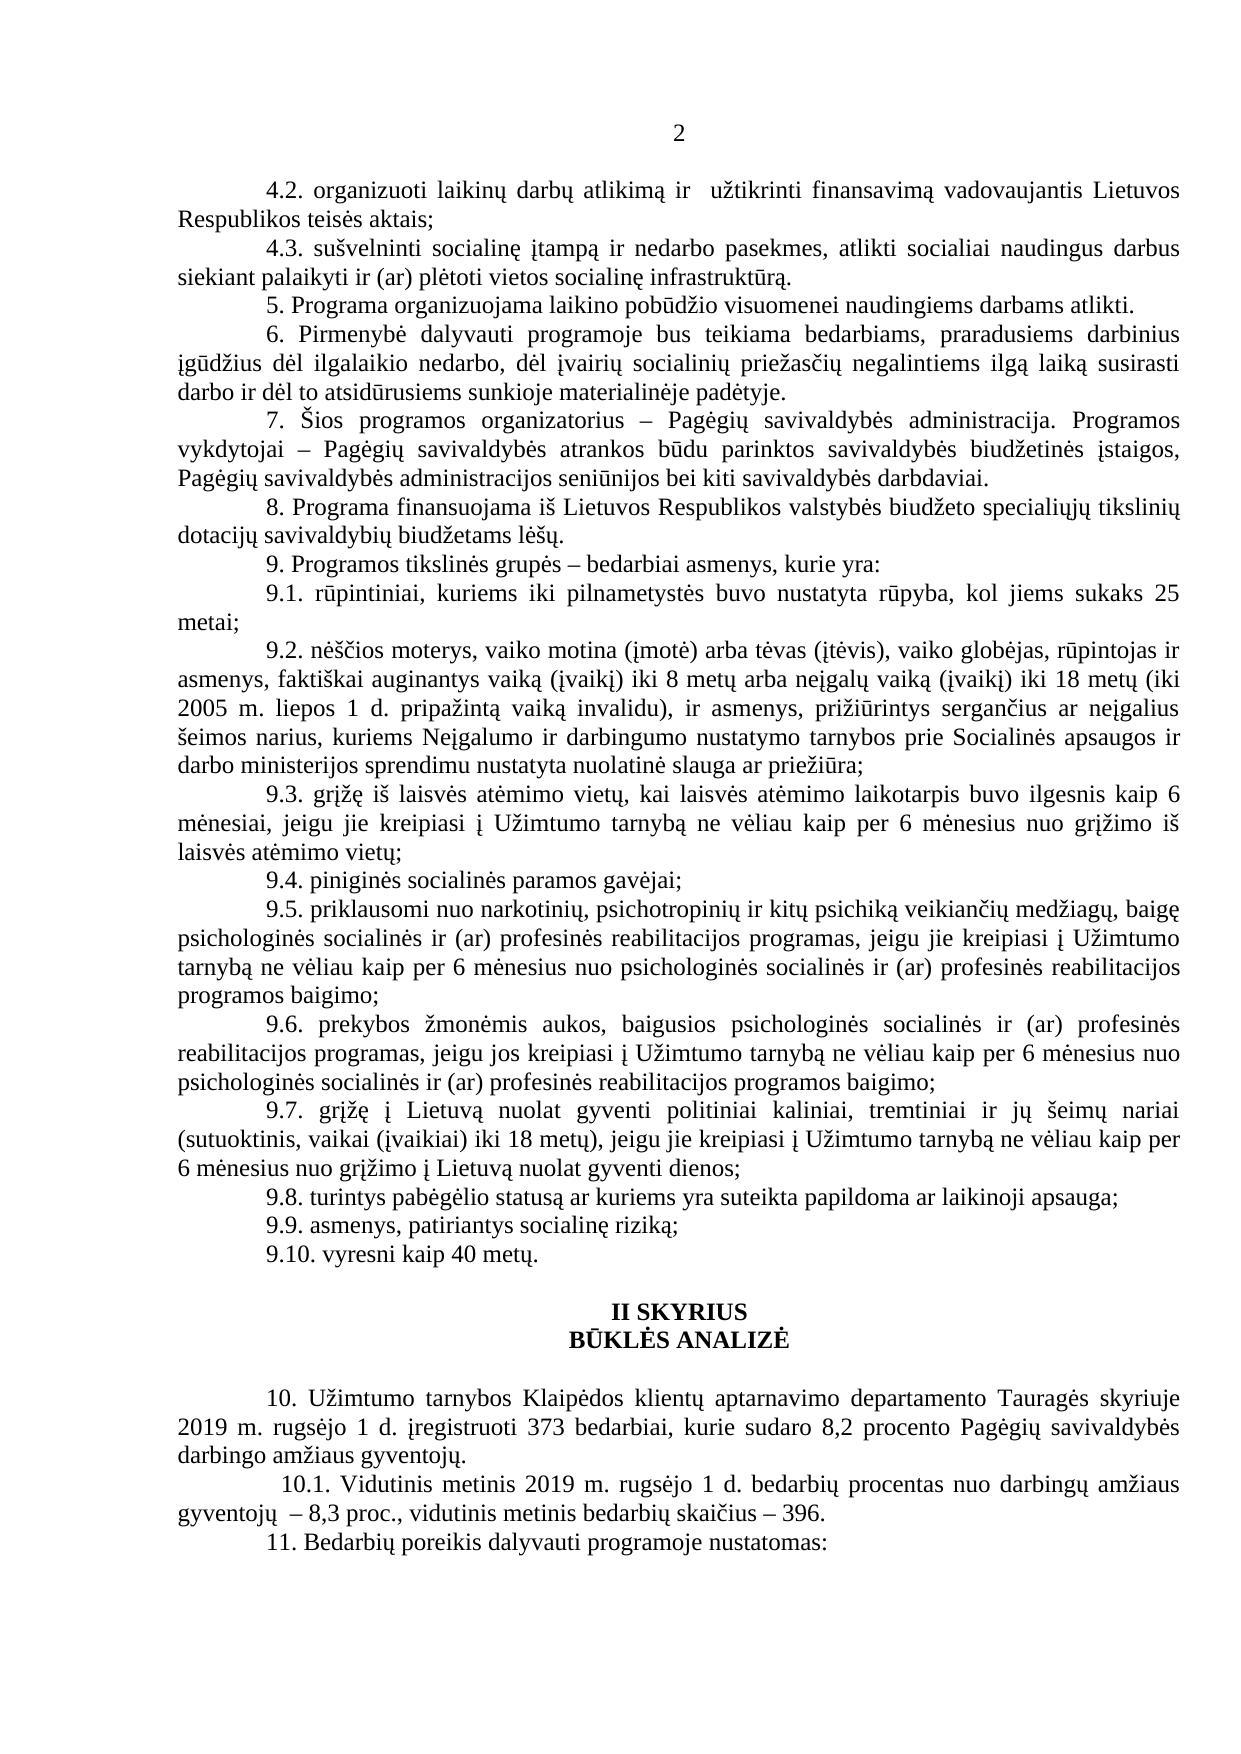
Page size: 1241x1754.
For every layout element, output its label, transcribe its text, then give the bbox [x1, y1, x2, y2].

text 9.5. priklausomi nuo narkotinių, psichotropinių ir kitų psichiką veikiančių medžiagų, baigę psichologinės socialinės ir (ar) profesinės reabilitacijos programas, jeigu jie kreipiasi į Užimtumo tarnybą ne vėliau kaip per 6 mėnesius nuo psichologinės socialinės ir (ar) profesinės reabilitacijos programos baigimo; [177, 894, 1181, 1009]
text 7. Šios programos organizatorius – Pagėgių savivaldybės administracija. Programos vykdytojai – Pagėgių savivaldybės atrankos būdu parinktos savivaldybės biudžetinės įstaigos, Pagėgių savivaldybės administracijos seniūnijos bei kiti savivaldybės darbdaviai. [177, 406, 1181, 492]
text 9.2. nėščios moterys, vaiko motina (įmotė) arba tėvas (įtėvis), vaiko globėjas, rūpintojas ir asmenys, faktiškai auginantys vaiką (įvaikį) iki 8 metų arba neįgalų vaiką (įvaikį) iki 18 metų (iki 2005 m. liepos 1 d. pripažintą vaiką invalidu), ir asmenys, prižiūrintys sergančius ar neįgalius šeimos narius, kuriems Neįgalumo ir darbingumo nustatymo tarnybos prie Socialinės apsaugos ir darbo ministerijos sprendimu nustatyta nuolatinė slauga ar priežiūra; [177, 636, 1181, 779]
text BŪKLĖS ANALIZĖ [177, 1326, 1181, 1354]
text 6. Pirmenybė dalyvauti programoje bus teikiama bedarbiams, praradusiems darbinius įgūdžius dėl ilgalaikio nedarbo, dėl įvairių socialinių priežasčių negalintiems ilgą laiką susirasti darbo ir dėl to atsidūrusiems sunkioje materialinėje padėtyje. [177, 319, 1181, 406]
text 9.6. prekybos žmonėmis aukos, baigusios psichologinės socialinės ir (ar) profesinės reabilitacijos programas, jeigu jos kreipiasi į Užimtumo tarnybą ne vėliau kaip per 6 mėnesius nuo psichologinės socialinės ir (ar) profesinės reabilitacijos programos baigimo; [177, 1009, 1181, 1096]
text II SKYRIUS [177, 1297, 1181, 1326]
text 4.3. sušvelninti socialinę įtampą ir nedarbo pasekmes, atlikti socialiai naudingus darbus siekiant palaikyti ir (ar) plėtoti vietos socialinę infrastruktūrą. [177, 233, 1181, 291]
text 11. Bedarbių poreikis dalyvauti programoje nustatomas: [177, 1527, 1181, 1556]
text 9.4. piniginės socialinės paramos gavėjai; [177, 866, 1181, 894]
text 9.10. vyresni kaip 40 metų. [177, 1239, 1181, 1268]
text 9.7. grįžę į Lietuvą nuolat gyventi politiniai kaliniai, tremtiniai ir jų šeimų nariai (sutuoktinis, vaikai (įvaikiai) iki 18 metų), jeigu jie kreipiasi į Užimtumo tarnybą ne vėliau kaip per 6 mėnesius nuo grįžimo į Lietuvą nuolat gyventi dienos; [177, 1096, 1181, 1182]
text 9.1. rūpintiniai, kuriems iki pilnametystės buvo nustatyta rūpyba, kol jiems sukaks 25 metai; [177, 578, 1181, 636]
text 9.8. turintys pabėgėlio statusą ar kuriems yra suteikta papildoma ar laikinoji apsauga; [177, 1182, 1181, 1211]
text 9.9. asmenys, patiriantys socialinę riziką; [177, 1211, 1181, 1239]
text 8. Programa finansuojama iš Lietuvos Respublikos valstybės biudžeto specialiųjų tikslinių dotacijų savivaldybių biudžetams lėšų. [177, 492, 1181, 549]
text 9.3. grįžę iš laisvės atėmimo vietų, kai laisvės atėmimo laikotarpis buvo ilgesnis kaip 6 mėnesiai, jeigu jie kreipiasi į Užimtumo tarnybą ne vėliau kaip per 6 mėnesius nuo grįžimo iš laisvės atėmimo vietų; [177, 779, 1181, 866]
text 10. Užimtumo tarnybos Klaipėdos klientų aptarnavimo departamento Tauragės skyriuje 2019 m. rugsėjo 1 d. įregistruoti 373 bedarbiai, kurie sudaro 8,2 procento Pagėgių savivaldybės darbingo amžiaus gyventojų. [177, 1383, 1181, 1469]
text 9. Programos tikslinės grupės – bedarbiai asmenys, kurie yra: [177, 549, 1181, 578]
text 10.1. Vidutinis metinis 2019 m. rugsėjo 1 d. bedarbių procentas nuo darbingų amžiaus gyventojų – 8,3 proc., vidutinis metinis bedarbių skaičius – 396. [177, 1469, 1181, 1527]
text 4.2. organizuoti laikinų darbų atlikimą ir užtikrinti finansavimą vadovaujantis Lietuvos Respublikos teisės aktais; [177, 176, 1181, 233]
text 5. Programa organizuojama laikino pobūdžio visuomenei naudingiems darbams atlikti. [177, 291, 1181, 319]
